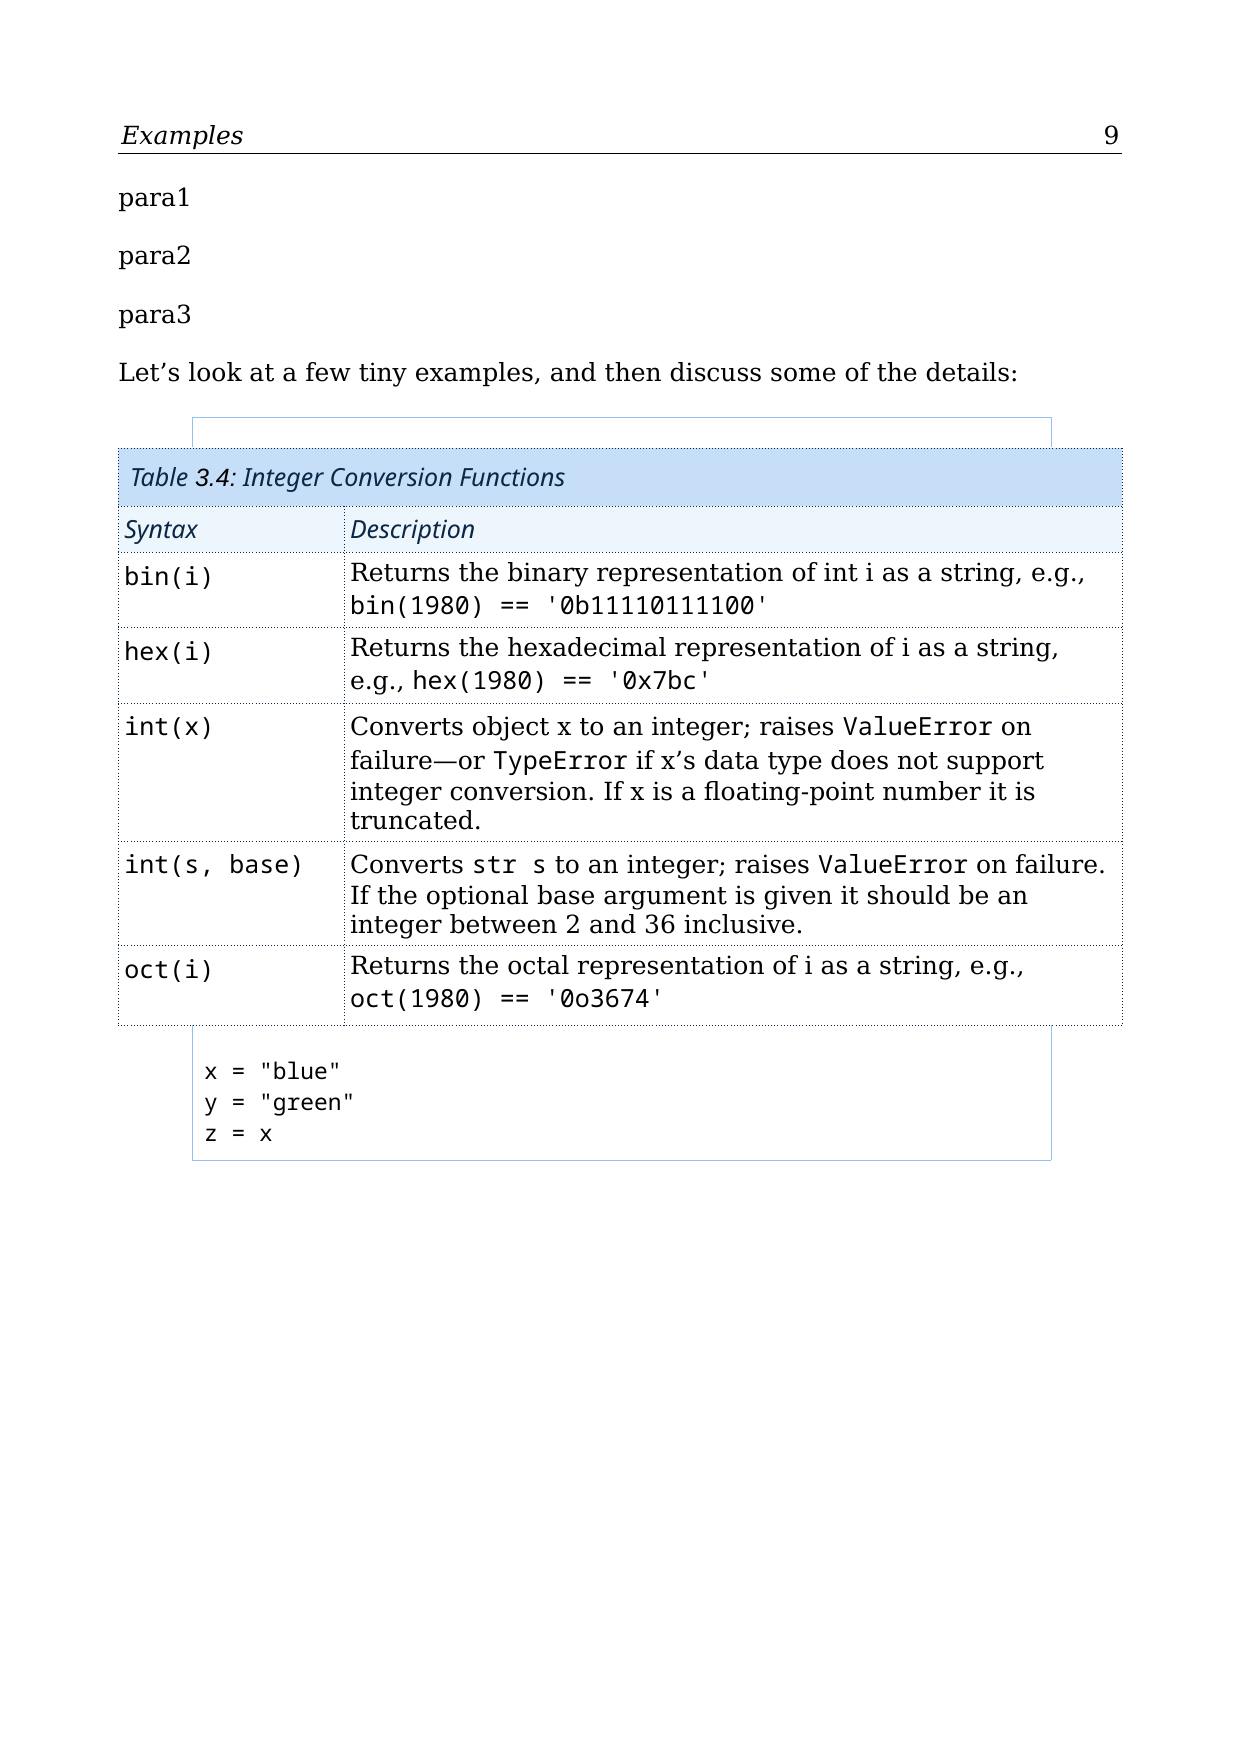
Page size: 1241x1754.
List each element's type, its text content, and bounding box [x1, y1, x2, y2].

text para1 [118, 183, 1122, 212]
text Let’s look at a few tiny examples, and then discuss some of the details: [118, 359, 1122, 388]
text [119, 418, 1122, 448]
table_cell Converts str s to an integer; raises ValueError on failure. If the optional base argument is given it should be an integer between 2 and 36 inclusive. [344, 841, 1122, 945]
text para3 [118, 300, 1122, 329]
table_header Table 3.4: Integer Conversion Functions [118, 448, 1122, 506]
text y = "green" [193, 1074, 1051, 1105]
table_cell Returns the hexadecimal representation of i as a string, e.g., hex(1980) == '0x7bc' [344, 627, 1122, 702]
table_cell Description [344, 506, 1122, 552]
table_cell oct(i) [118, 945, 344, 1025]
table_cell int(s, base) [118, 841, 344, 945]
table_cell Converts object x to an integer; raises ValueError on failure—or TypeError if x’s data type does not support integer conversion. If x is a floating-point number it is truncated. [344, 703, 1122, 841]
table_cell Returns the binary representation of int i as a string, e.g., bin(1980) == '0b11110111100' [344, 552, 1122, 627]
text z = x [193, 1105, 1051, 1160]
table_cell Returns the octal representation of i as a string, e.g., oct(1980) == '0o3674' [344, 945, 1122, 1025]
table_cell hex(i) [118, 627, 344, 702]
text x = "blue" [193, 1025, 1051, 1074]
table_cell Syntax [118, 506, 344, 552]
table_cell int(x) [118, 703, 344, 841]
table_cell bin(i) [118, 552, 344, 627]
text para2 [118, 241, 1122, 271]
